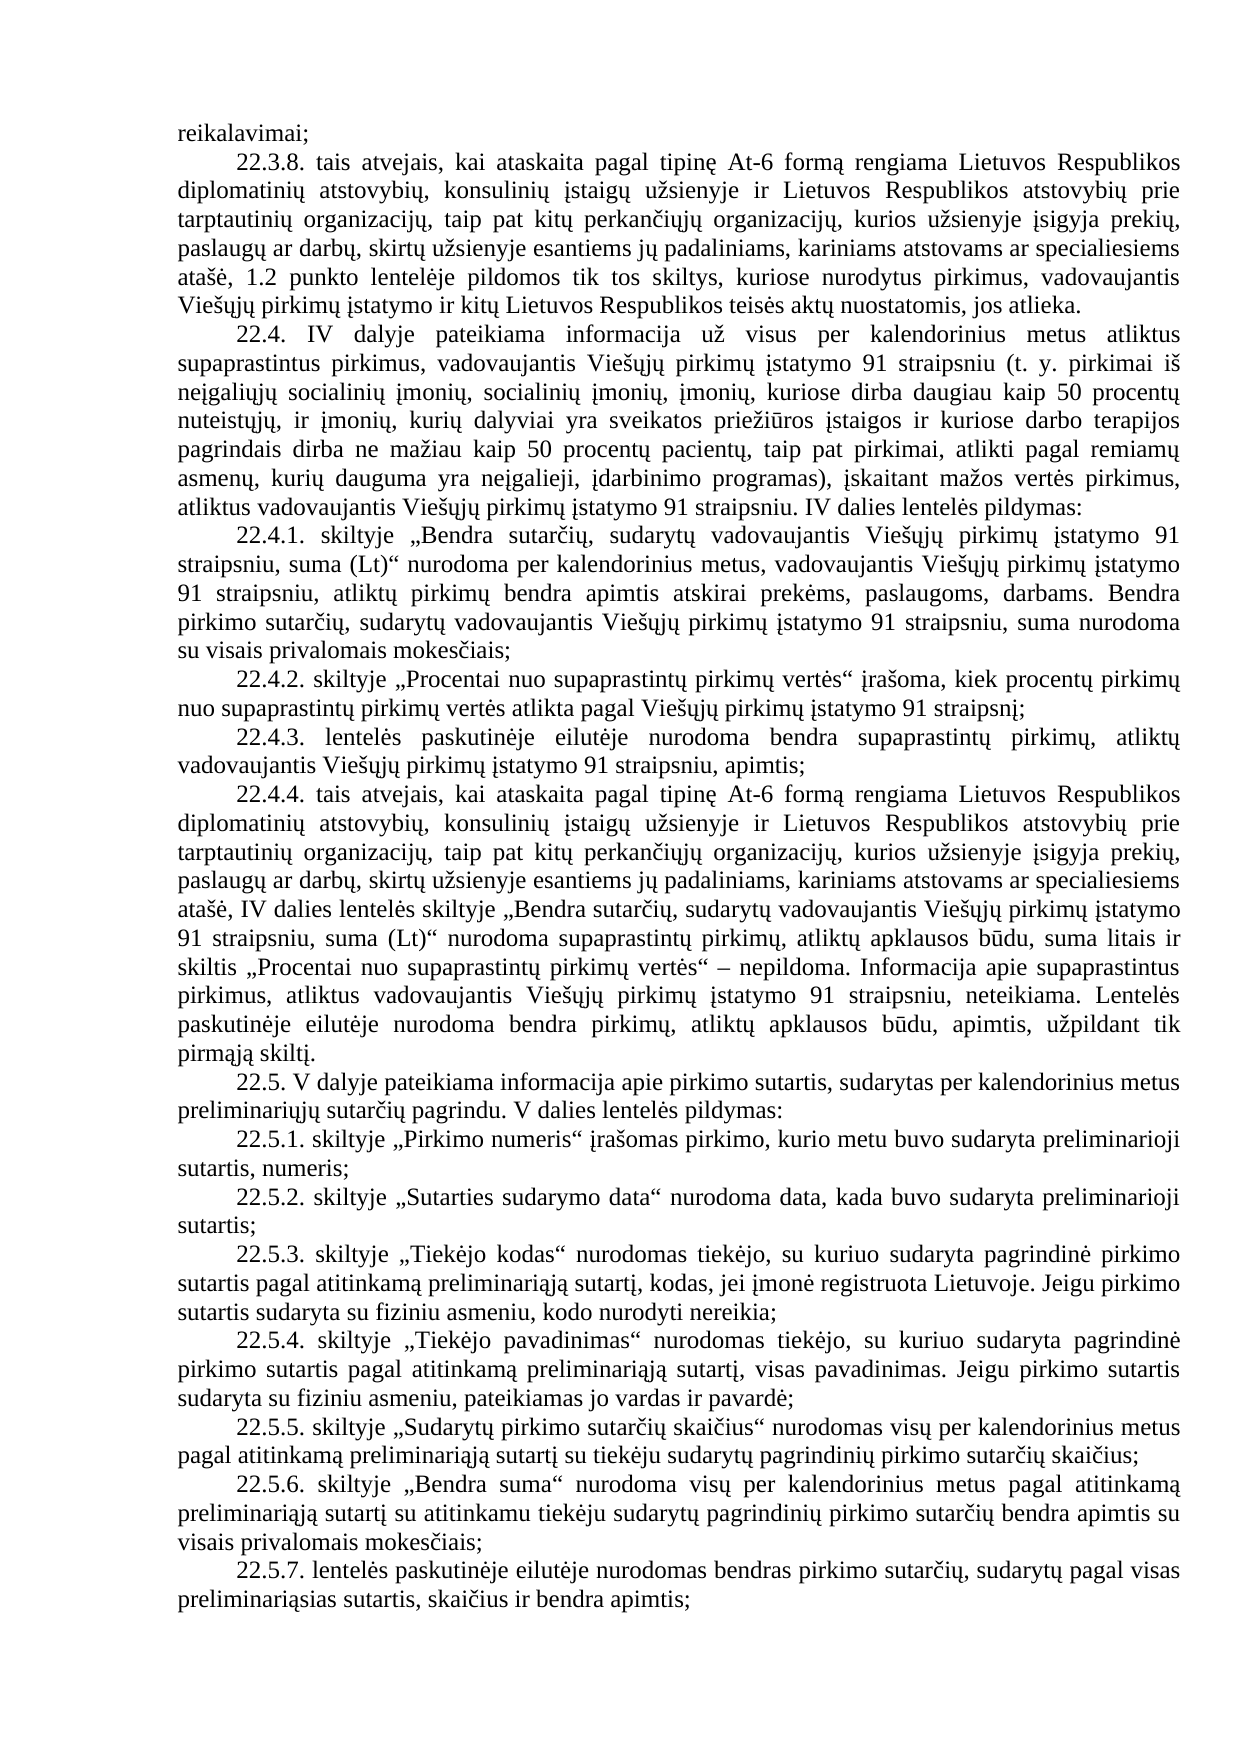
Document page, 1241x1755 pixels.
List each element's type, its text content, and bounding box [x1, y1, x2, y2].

text 22.5.7. lentelės paskutinėje eilutėje nurodomas bendras pirkimo sutarčių, sudarytų pagal visas preliminariąsias sutartis, skaičius ir bendra apimtis; [177, 1556, 1181, 1613]
text 22.3.8. tais atvejais, kai ataskaita pagal tipinę At-6 formą rengiama Lietuvos Respublikos diplomatinių atstovybių, konsulinių įstaigų užsienyje ir Lietuvos Respublikos atstovybių prie tarptautinių organizacijų, taip pat kitų perkančiųjų organizacijų, kurios užsienyje įsigyja prekių, paslaugų ar darbų, skirtų užsienyje esantiems jų padaliniams, kariniams atstovams ar specialiesiems atašė, 1.2 punkto lentelėje pildomos tik tos skiltys, kuriose nurodytus pirkimus, vadovaujantis Viešųjų pirkimų įstatymo ir kitų Lietuvos Respublikos teisės aktų nuostatomis, jos atlieka. [177, 147, 1181, 319]
text 22.5.1. skiltyje „Pirkimo numeris“ įrašomas pirkimo, kurio metu buvo sudaryta preliminarioji sutartis, numeris; [177, 1124, 1181, 1182]
text 22.5.2. skiltyje „Sutarties sudarymo data“ nurodoma data, kada buvo sudaryta preliminarioji sutartis; [177, 1182, 1181, 1239]
text 22.5.3. skiltyje „Tiekėjo kodas“ nurodomas tiekėjo, su kuriuo sudaryta pagrindinė pirkimo sutartis pagal atitinkamą preliminariąją sutartį, kodas, jei įmonė registruota Lietuvoje. Jeigu pirkimo sutartis sudaryta su fiziniu asmeniu, kodo nurodyti nereikia; [177, 1239, 1181, 1326]
text 22.4.3. lentelės paskutinėje eilutėje nurodoma bendra supaprastintų pirkimų, atliktų vadovaujantis Viešųjų pirkimų įstatymo 91 straipsniu, apimtis; [177, 722, 1181, 779]
text 22.5.6. skiltyje „Bendra suma“ nurodoma visų per kalendorinius metus pagal atitinkamą preliminariąją sutartį su atitinkamu tiekėju sudarytų pagrindinių pirkimo sutarčių bendra apimtis su visais privalomais mokesčiais; [177, 1469, 1181, 1556]
text 22.4.4. tais atvejais, kai ataskaita pagal tipinę At-6 formą rengiama Lietuvos Respublikos diplomatinių atstovybių, konsulinių įstaigų užsienyje ir Lietuvos Respublikos atstovybių prie tarptautinių organizacijų, taip pat kitų perkančiųjų organizacijų, kurios užsienyje įsigyja prekių, paslaugų ar darbų, skirtų užsienyje esantiems jų padaliniams, kariniams atstovams ar specialiesiems atašė, IV dalies lentelės skiltyje „Bendra sutarčių, sudarytų vadovaujantis Viešųjų pirkimų įstatymo 91 straipsniu, suma (Lt)“ nurodoma supaprastintų pirkimų, atliktų apklausos būdu, suma litais ir skiltis „Procentai nuo supaprastintų pirkimų vertės“ – nepildoma. Informacija apie supaprastintus pirkimus, atliktus vadovaujantis Viešųjų pirkimų įstatymo 91 straipsniu, neteikiama. Lentelės paskutinėje eilutėje nurodoma bendra pirkimų, atliktų apklausos būdu, apimtis, užpildant tik pirmąją skiltį. [177, 779, 1181, 1067]
text 22.4. IV dalyje pateikiama informacija už visus per kalendorinius metus atliktus supaprastintus pirkimus, vadovaujantis Viešųjų pirkimų įstatymo 91 straipsniu (t. y. pirkimai iš neįgaliųjų socialinių įmonių, socialinių įmonių, įmonių, kuriose dirba daugiau kaip 50 procentų nuteistųjų, ir įmonių, kurių dalyviai yra sveikatos priežiūros įstaigos ir kuriose darbo terapijos pagrindais dirba ne mažiau kaip 50 procentų pacientų, taip pat pirkimai, atlikti pagal remiamų asmenų, kurių dauguma yra neįgalieji, įdarbinimo programas), įskaitant mažos vertės pirkimus, atliktus vadovaujantis Viešųjų pirkimų įstatymo 91 straipsniu. IV dalies lentelės pildymas: [177, 319, 1181, 521]
text 22.4.1. skiltyje „Bendra sutarčių, sudarytų vadovaujantis Viešųjų pirkimų įstatymo 91 straipsniu, suma (Lt)“ nurodoma per kalendorinius metus, vadovaujantis Viešųjų pirkimų įstatymo 91 straipsniu, atliktų pirkimų bendra apimtis atskirai prekėms, paslaugoms, darbams. Bendra pirkimo sutarčių, sudarytų vadovaujantis Viešųjų pirkimų įstatymo 91 straipsniu, suma nurodoma su visais privalomais mokesčiais; [177, 521, 1181, 664]
text 22.5.5. skiltyje „Sudarytų pirkimo sutarčių skaičius“ nurodomas visų per kalendorinius metus pagal atitinkamą preliminariąją sutartį su tiekėju sudarytų pagrindinių pirkimo sutarčių skaičius; [177, 1412, 1181, 1469]
text 22.5. V dalyje pateikiama informacija apie pirkimo sutartis, sudarytas per kalendorinius metus preliminariųjų sutarčių pagrindu. V dalies lentelės pildymas: [177, 1067, 1181, 1124]
text 22.5.4. skiltyje „Tiekėjo pavadinimas“ nurodomas tiekėjo, su kuriuo sudaryta pagrindinė pirkimo sutartis pagal atitinkamą preliminariąją sutartį, visas pavadinimas. Jeigu pirkimo sutartis sudaryta su fiziniu asmeniu, pateikiamas jo vardas ir pavardė; [177, 1326, 1181, 1412]
text reikalavimai; [177, 118, 1181, 147]
text 22.4.2. skiltyje „Procentai nuo supaprastintų pirkimų vertės“ įrašoma, kiek procentų pirkimų nuo supaprastintų pirkimų vertės atlikta pagal Viešųjų pirkimų įstatymo 91 straipsnį; [177, 664, 1181, 722]
